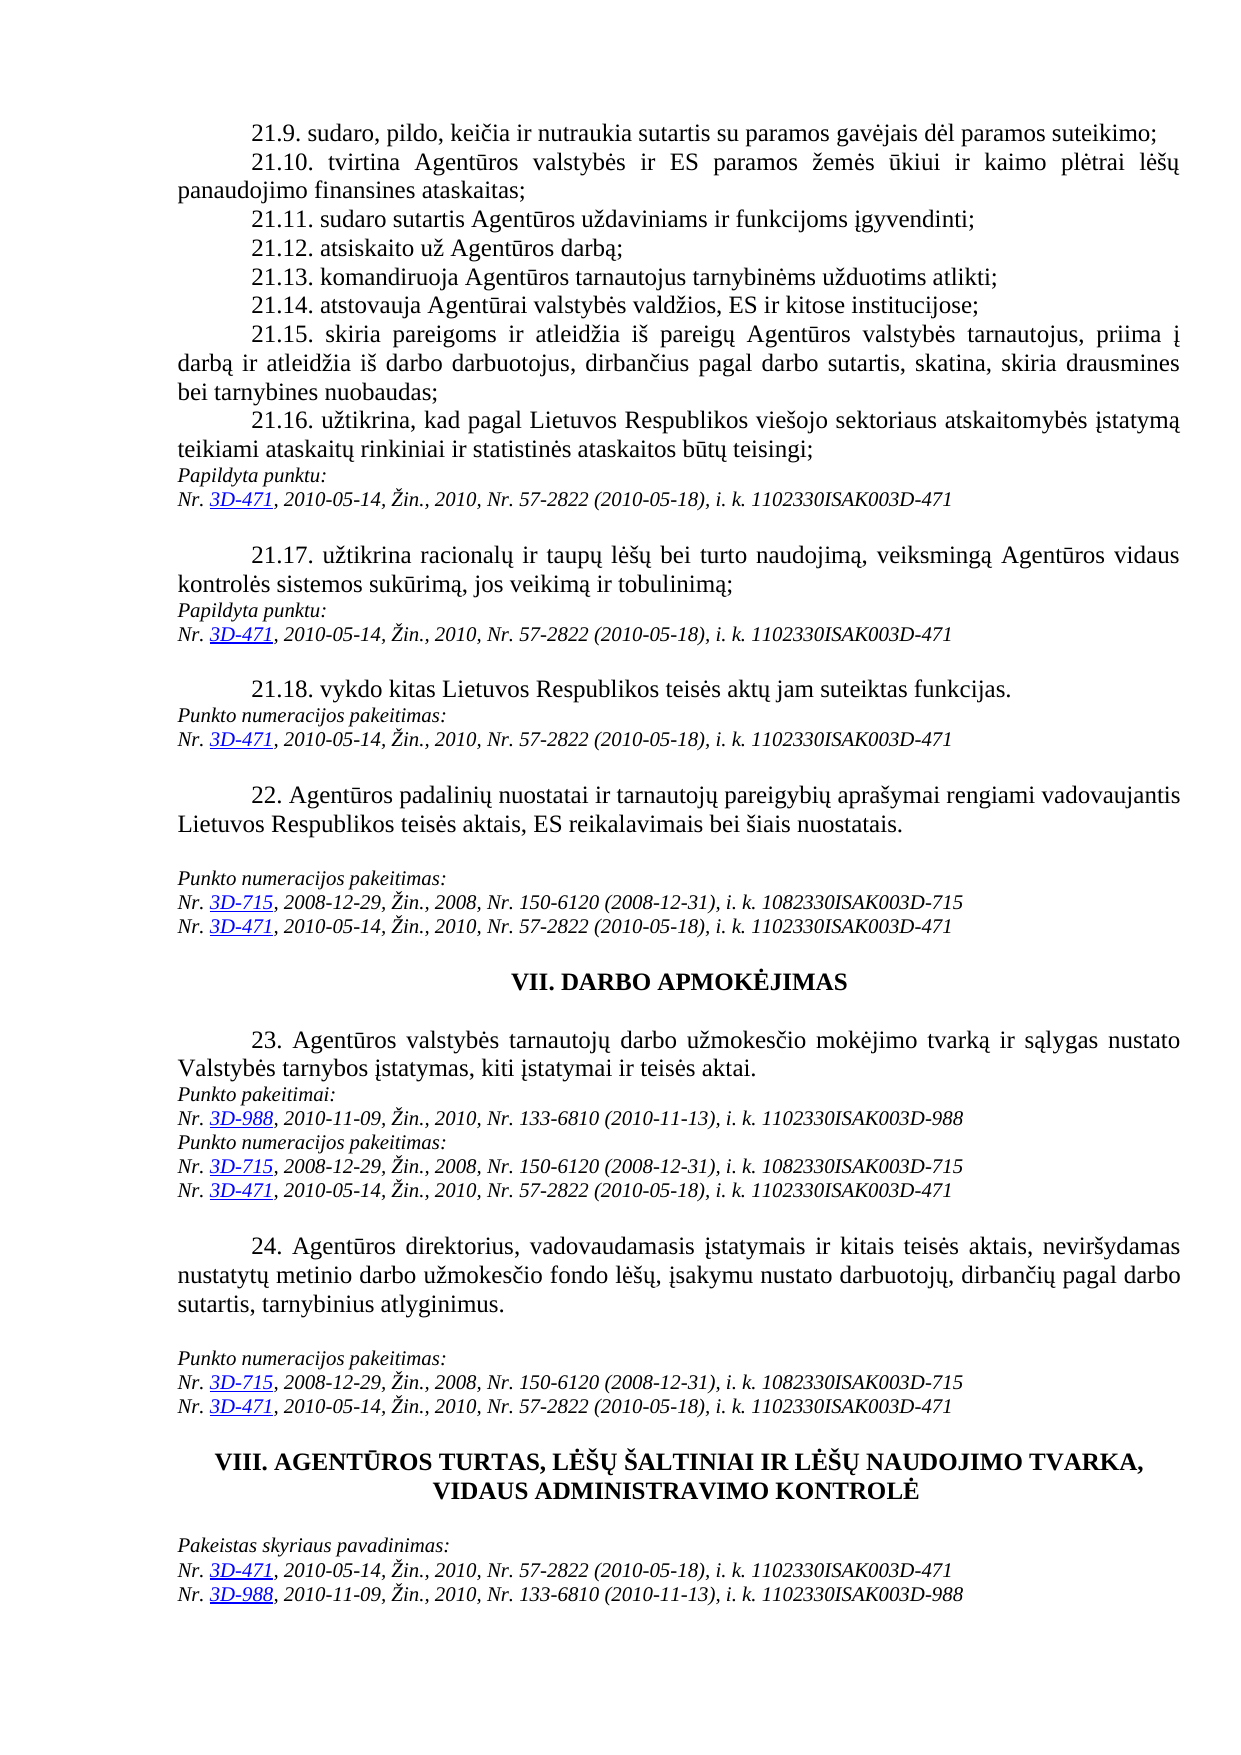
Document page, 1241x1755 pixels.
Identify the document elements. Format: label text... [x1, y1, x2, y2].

text Nr. 3D-988, 2010-11-09, Žin., 2010, Nr. 133-6810 (2010-11-13), i. k. 1102330ISAK003D-988 [177, 1106, 1181, 1130]
text 21.14. atstovauja Agentūrai valstybės valdžios, ES ir kitose institucijose; [177, 291, 1181, 319]
text 21.13. komandiruoja Agentūros tarnautojus tarnybinėms užduotims atlikti; [177, 262, 1181, 291]
text Punkto pakeitimai: [177, 1082, 1181, 1106]
text Nr. 3D-715, 2008-12-29, Žin., 2008, Nr. 150-6120 (2008-12-31), i. k. 1082330ISAK003D-715 [177, 1370, 1181, 1394]
text Nr. 3D-471, 2010-05-14, Žin., 2010, Nr. 57-2822 (2010-05-18), i. k. 1102330ISAK003D-471 [177, 1178, 1181, 1202]
text Pakeistas skyriaus pavadinimas: [177, 1533, 1181, 1557]
text Nr. 3D-471, 2010-05-14, Žin., 2010, Nr. 57-2822 (2010-05-18), i. k. 1102330ISAK003D-471 [177, 914, 1181, 938]
text 21.18. vykdo kitas Lietuvos Respublikos teisės aktų jam suteiktas funkcijas. [177, 674, 1181, 703]
text 22. Agentūros padalinių nuostatai ir tarnautojų pareigybių aprašymai rengiami vadovaujantis Lietuvos Respublikos teisės aktais, ES reikalavimais bei šiais nuostatais. [177, 780, 1181, 837]
text Nr. 3D-715, 2008-12-29, Žin., 2008, Nr. 150-6120 (2008-12-31), i. k. 1082330ISAK003D-715 [177, 1154, 1181, 1178]
text Punkto numeracijos pakeitimas: [177, 1346, 1181, 1370]
text 21.16. užtikrina, kad pagal Lietuvos Respublikos viešojo sektoriaus atskaitomybės įstatymą teikiami ataskaitų rinkiniai ir statistinės ataskaitos būtų teisingi; [177, 406, 1181, 463]
text 23. Agentūros valstybės tarnautojų darbo užmokesčio mokėjimo tvarką ir sąlygas nustato Valstybės tarnybos įstatymas, kiti įstatymai ir teisės aktai. [177, 1025, 1181, 1082]
text 21.15. skiria pareigoms ir atleidžia iš pareigų Agentūros valstybės tarnautojus, priima į darbą ir atleidžia iš darbo darbuotojus, dirbančius pagal darbo sutartis, skatina, skiria drausmines bei tarnybines nuobaudas; [177, 319, 1181, 406]
text 21.10. tvirtina Agentūros valstybės ir ES paramos žemės ūkiui ir kaimo plėtrai lėšų panaudojimo finansines ataskaitas; [177, 147, 1181, 204]
text 21.17. užtikrina racionalų ir taupų lėšų bei turto naudojimą, veiksmingą Agentūros vidaus kontrolės sistemos sukūrimą, jos veikimą ir tobulinimą; [177, 540, 1181, 597]
text Punkto numeracijos pakeitimas: [177, 703, 1181, 727]
text Nr. 3D-471, 2010-05-14, Žin., 2010, Nr. 57-2822 (2010-05-18), i. k. 1102330ISAK003D-471 [177, 487, 1181, 511]
text Papildyta punktu: [177, 463, 1181, 487]
text Nr. 3D-471, 2010-05-14, Žin., 2010, Nr. 57-2822 (2010-05-18), i. k. 1102330ISAK003D-471 [177, 1394, 1181, 1418]
text Nr. 3D-988, 2010-11-09, Žin., 2010, Nr. 133-6810 (2010-11-13), i. k. 1102330ISAK003D-988 [177, 1582, 1181, 1606]
text VII. DARBO APMOKĖJIMAS [177, 967, 1181, 996]
text Nr. 3D-715, 2008-12-29, Žin., 2008, Nr. 150-6120 (2008-12-31), i. k. 1082330ISAK003D-715 [177, 890, 1181, 914]
text 21.11. sudaro sutartis Agentūros uždaviniams ir funkcijoms įgyvendinti; [177, 204, 1181, 233]
text Nr. 3D-471, 2010-05-14, Žin., 2010, Nr. 57-2822 (2010-05-18), i. k. 1102330ISAK003D-471 [177, 622, 1181, 646]
text Punkto numeracijos pakeitimas: [177, 866, 1181, 890]
text Nr. 3D-471, 2010-05-14, Žin., 2010, Nr. 57-2822 (2010-05-18), i. k. 1102330ISAK003D-471 [177, 727, 1181, 751]
text Papildyta punktu: [177, 597, 1181, 622]
text Punkto numeracijos pakeitimas: [177, 1130, 1181, 1154]
text 21.9. sudaro, pildo, keičia ir nutraukia sutartis su paramos gavėjais dėl paramos suteikimo; [177, 118, 1181, 147]
text VIII. AGENTŪROS TURTAS, LĖŠŲ ŠALTINIAI IR LĖŠŲ NAUDOJIMO TVARKA, VIDAUS ADMINISTRAVIMO KONTROLĖ [177, 1447, 1181, 1505]
text Nr. 3D-471, 2010-05-14, Žin., 2010, Nr. 57-2822 (2010-05-18), i. k. 1102330ISAK003D-471 [177, 1557, 1181, 1582]
text 24. Agentūros direktorius, vadovaudamasis įstatymais ir kitais teisės aktais, neviršydamas nustatytų metinio darbo užmokesčio fondo lėšų, įsakymu nustato darbuotojų, dirbančių pagal darbo sutartis, tarnybinius atlyginimus. [177, 1231, 1181, 1317]
text 21.12. atsiskaito už Agentūros darbą; [177, 233, 1181, 262]
